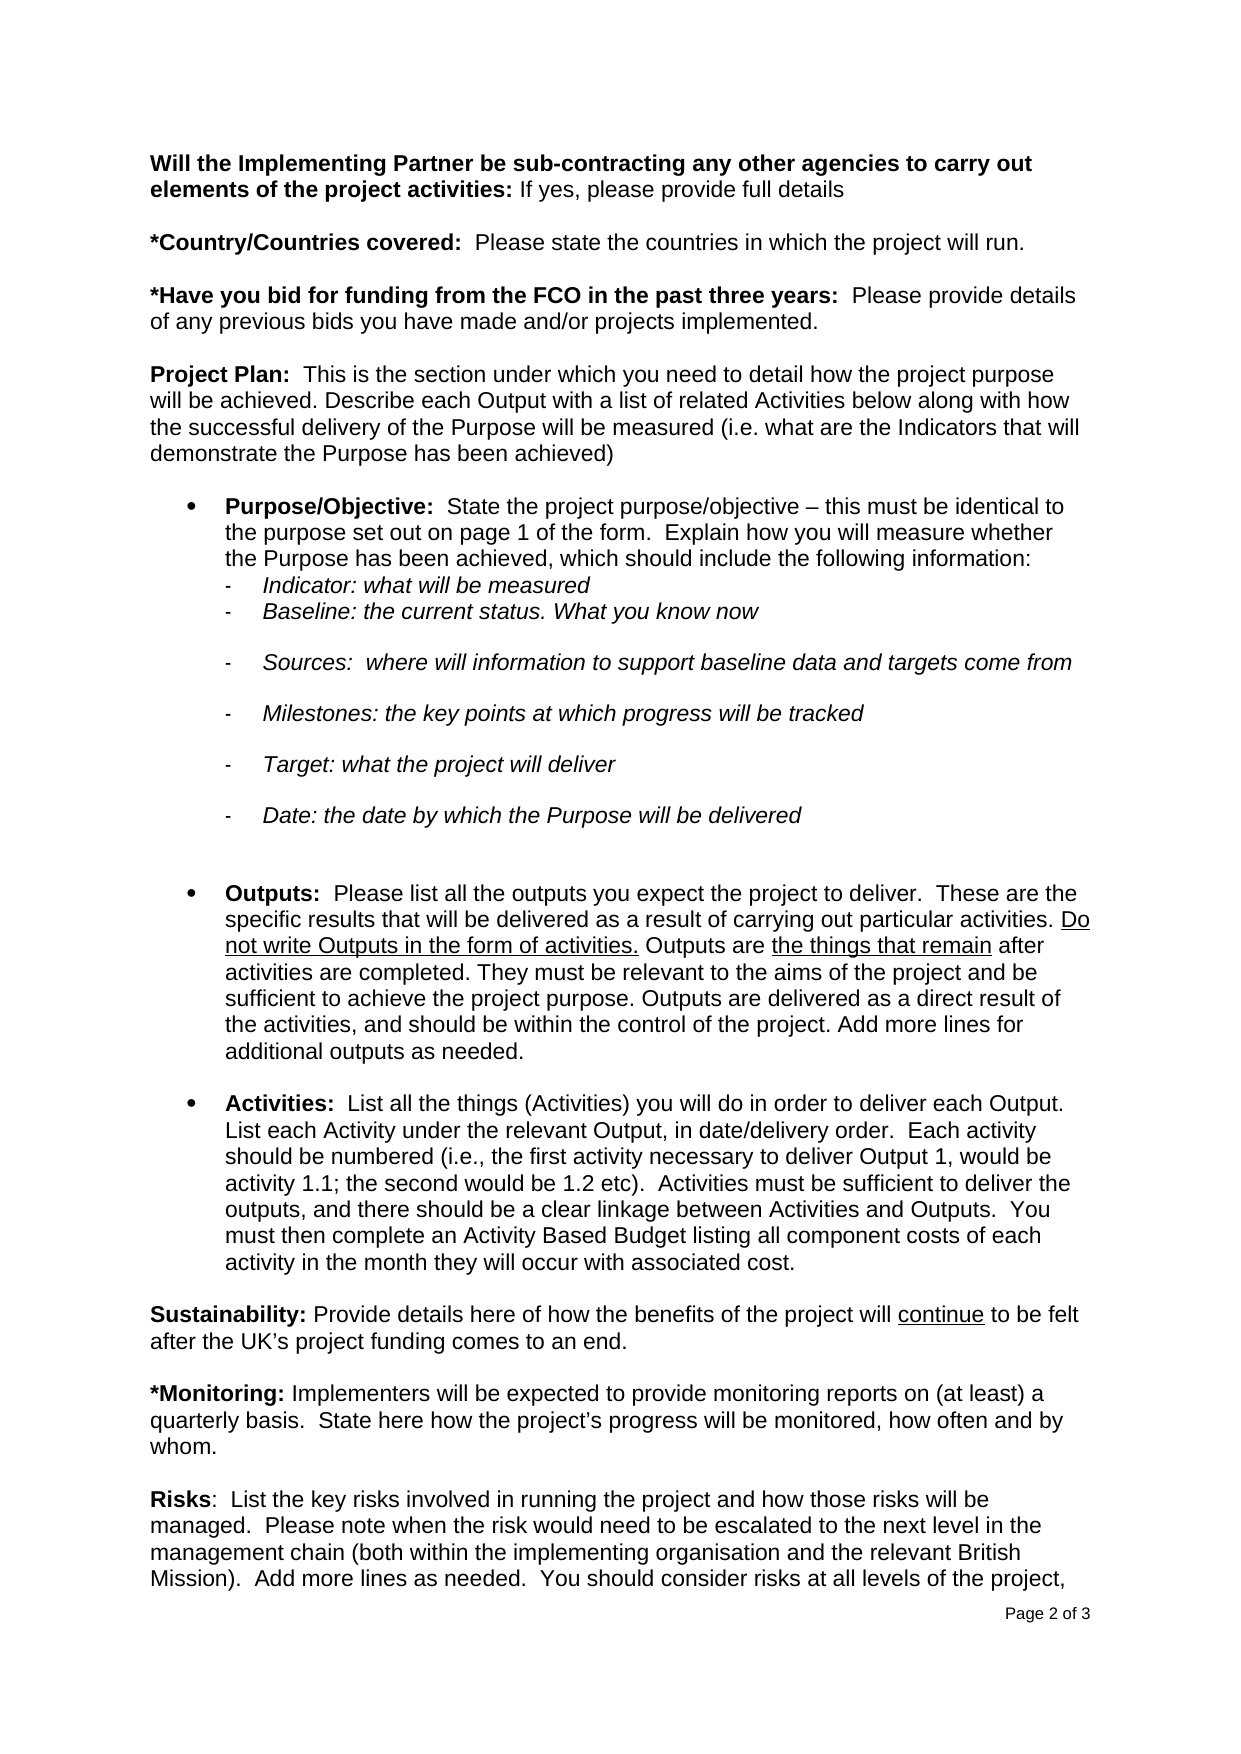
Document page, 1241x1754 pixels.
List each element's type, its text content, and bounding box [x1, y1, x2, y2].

text Will the Implementing Partner be sub-contracting any other agencies to carry out elements of the project activities: If yes, please provide full details [150, 150, 1090, 203]
list Target: what the project will deliver [225, 751, 1090, 777]
text *Have you bid for funding from the FCO in the past three years: Please provide details of any previous bids you have made and/or projects implemented. [150, 282, 1090, 334]
list Outputs: Please list all the outputs you expect the project to deliver. These are the specific results that will be delivered as a result of carrying out particular activities. Do not write Outputs in the form of activities. Outputs are the things that remain after activities are completed. They must be relevant to the aims of the project and be sufficient to achieve the project purpose. Outputs are delivered as a direct result of the activities, and should be within the control of the project. Add more lines for additional outputs as needed. [187, 879, 1090, 1064]
text Risks: List the key risks involved in running the project and how those risks will be managed. Please note when the risk would need to be escalated to the next level in the management chain (both within the implementing organisation and the relevant British Mission). Add more lines as needed. You should consider risks at all levels of the project, [150, 1486, 1090, 1591]
text Project Plan: This is the section under which you need to detail how the project purpose will be achieved. Describe each Output with a list of related Activities below along with how the successful delivery of the Purpose will be measured (i.e. what are the Indicators that will demonstrate the Purpose has been achieved) [150, 361, 1090, 466]
list Sources: where will information to support baseline data and targets come from [225, 649, 1090, 675]
list Baseline: the current status. What you know now [225, 598, 1090, 624]
list Purpose/Objective: State the project purpose/objective – this must be identical to the purpose set out on page 1 of the form. Explain how you will measure whether the Purpose has been achieved, which should include the following information: [187, 493, 1090, 572]
list Date: the date by which the Purpose will be delivered [225, 802, 1090, 828]
text *Country/Countries covered: Please state the countries in which the project will run. [150, 229, 1090, 255]
list Activities: List all the things (Activities) you will do in order to deliver each Output. List each Activity under the relevant Output, in date/delivery order. Each activity should be numbered (i.e., the first activity necessary to deliver Output 1, would be activity 1.1; the second would be 1.2 etc). Activities must be sufficient to deliver the outputs, and there should be a clear linkage between Activities and Outputs. You must then complete an Activity Based Budget listing all component costs of each activity in the month they will occur with associated cost. [187, 1090, 1090, 1275]
list Milestones: the key points at which progress will be tracked [225, 700, 1090, 726]
text *Monitoring: Implementers will be expected to provide monitoring reports on (at least) a quarterly basis. State here how the project’s progress will be monitored, how often and by whom. [150, 1380, 1090, 1459]
text Sustainability: Provide details here of how the benefits of the project will continue to be felt after the UK’s project funding comes to an end. [150, 1301, 1090, 1354]
list Indicator: what will be measured [225, 572, 1090, 598]
